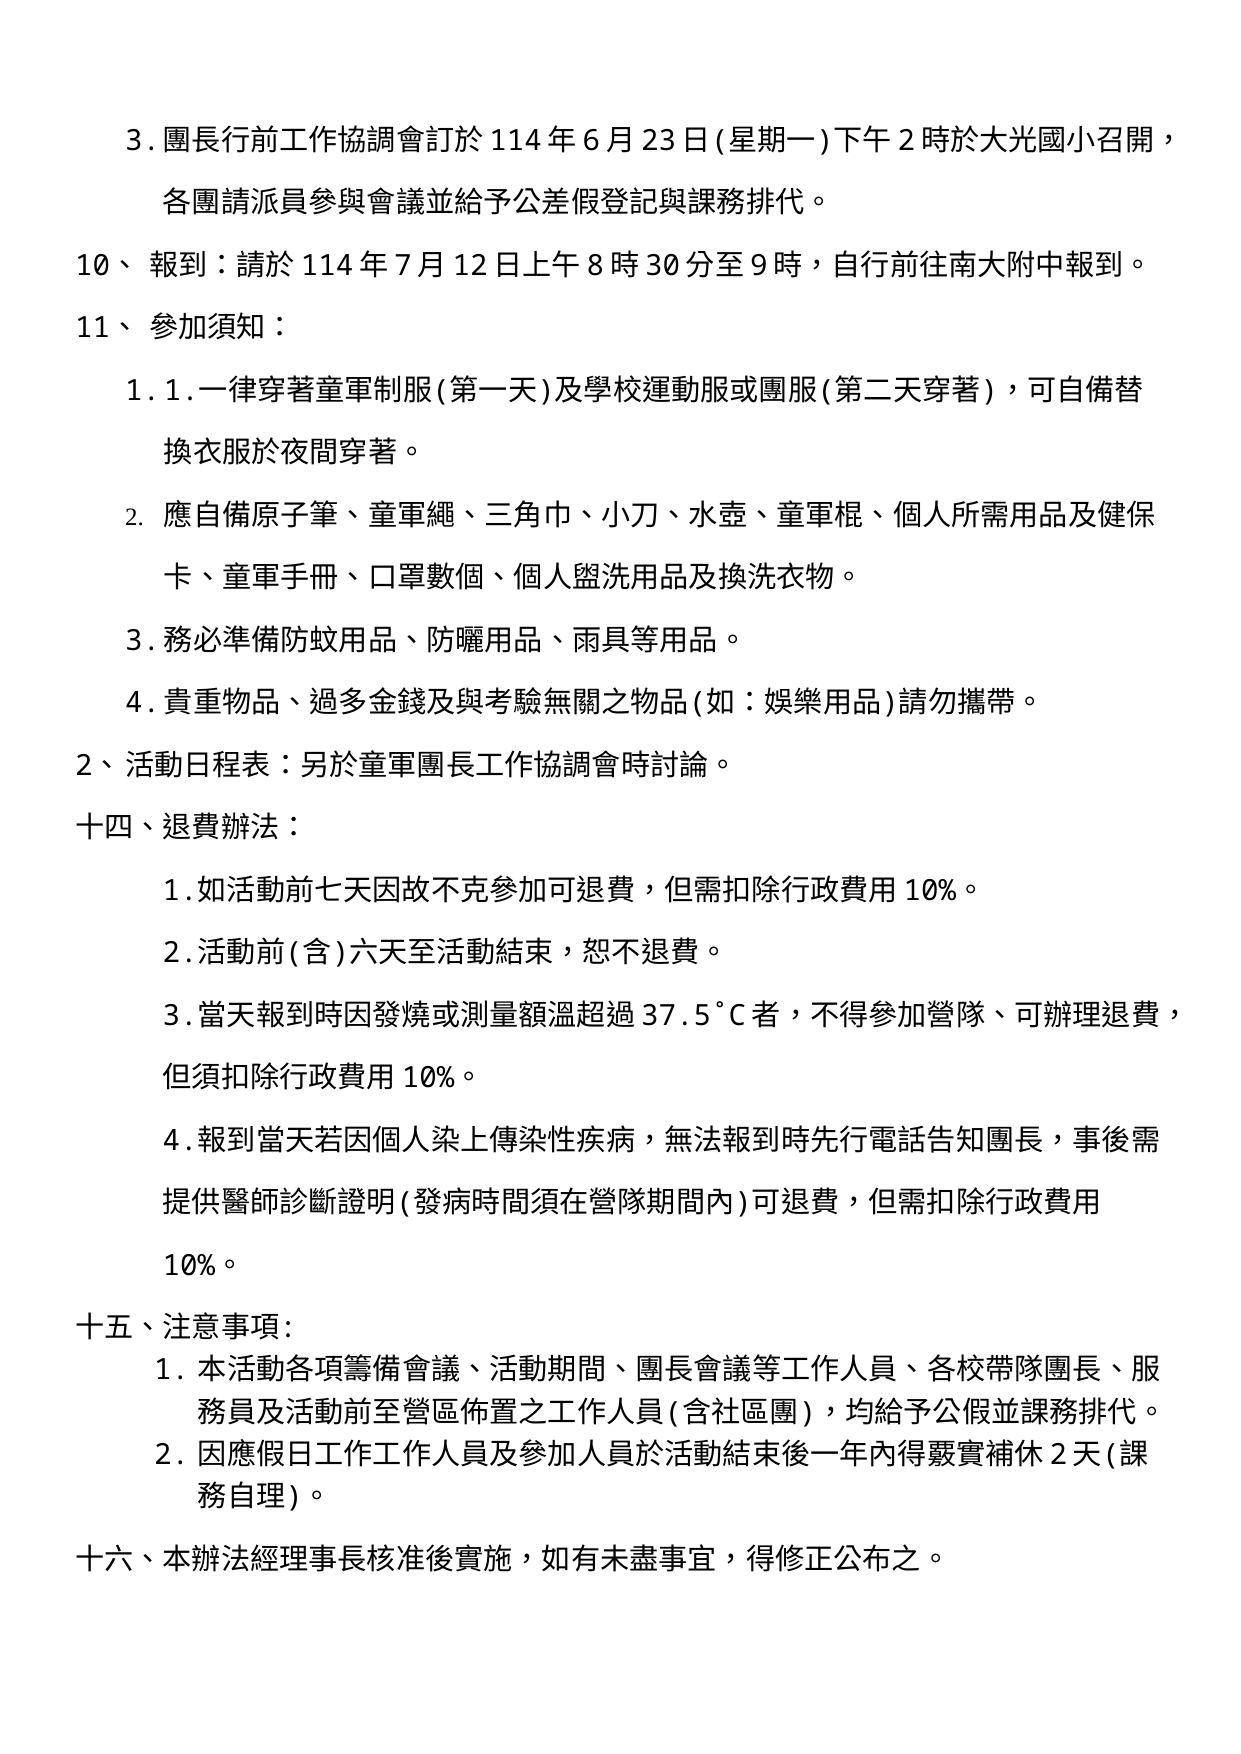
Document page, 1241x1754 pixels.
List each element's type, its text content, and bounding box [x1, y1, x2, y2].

text 十六、本辦法經理事長核准後實施，如有未盡事宜，得修正公布之。 [75, 1515, 1165, 1578]
list 活動日程表：另於童軍團長工作協調會時討論。 [75, 721, 1165, 783]
text 2.活動前(含)六天至活動結束，恕不退費。 [162, 908, 1165, 971]
subtitle 報到：請於114年7月12日上午8時30分至9時，自行前往南大附中報到。 [75, 221, 1165, 283]
list 團長行前工作協調會訂於114年6月23日(星期一)下午2時於大光國小召開，各團請派員參與會議並給予公差假登記與課務排代。 [125, 96, 1165, 221]
list 應自備原子筆、童軍繩、三角巾、小刀、水壺、童軍棍、個人所需用品及健保卡、童軍手冊、口罩數個、個人盥洗用品及換洗衣物。 [125, 471, 1165, 596]
subtitle 參加須知： [75, 283, 1165, 346]
text 十四、退費辦法： [75, 783, 1165, 846]
list 貴重物品、過多金錢及與考驗無關之物品(如：娛樂用品)請勿攜帶。 [125, 658, 1165, 721]
list 因應假日工作工作人員及參加人員於活動結束後一年內得覈實補休2天(課務自理)。 [154, 1431, 1165, 1515]
list 務必準備防蚊用品、防曬用品、雨具等用品。 [125, 596, 1165, 658]
text 1.如活動前七天因故不克參加可退費，但需扣除行政費用10%。 [162, 846, 1165, 908]
text 十五、注意事項: [75, 1283, 1165, 1346]
list 本活動各項籌備會議、活動期間、團長會議等工作人員、各校帶隊團長、服務員及活動前至營區佈置之工作人員(含社區團)，均給予公假並課務排代。 [154, 1346, 1165, 1431]
text 3.當天報到時因發燒或測量額溫超過37.5˚C者，不得參加營隊、可辦理退費，但須扣除行政費用10%。 [162, 971, 1165, 1096]
list 1.一律穿著童軍制服(第一天)及學校運動服或團服(第二天穿著)，可自備替換衣服於夜間穿著。 [125, 346, 1165, 471]
text 4.報到當天若因個人染上傳染性疾病，無法報到時先行電話告知團長，事後需提供醫師診斷證明(發病時間須在營隊期間內)可退費，但需扣除行政費用 10%。 [162, 1096, 1165, 1283]
